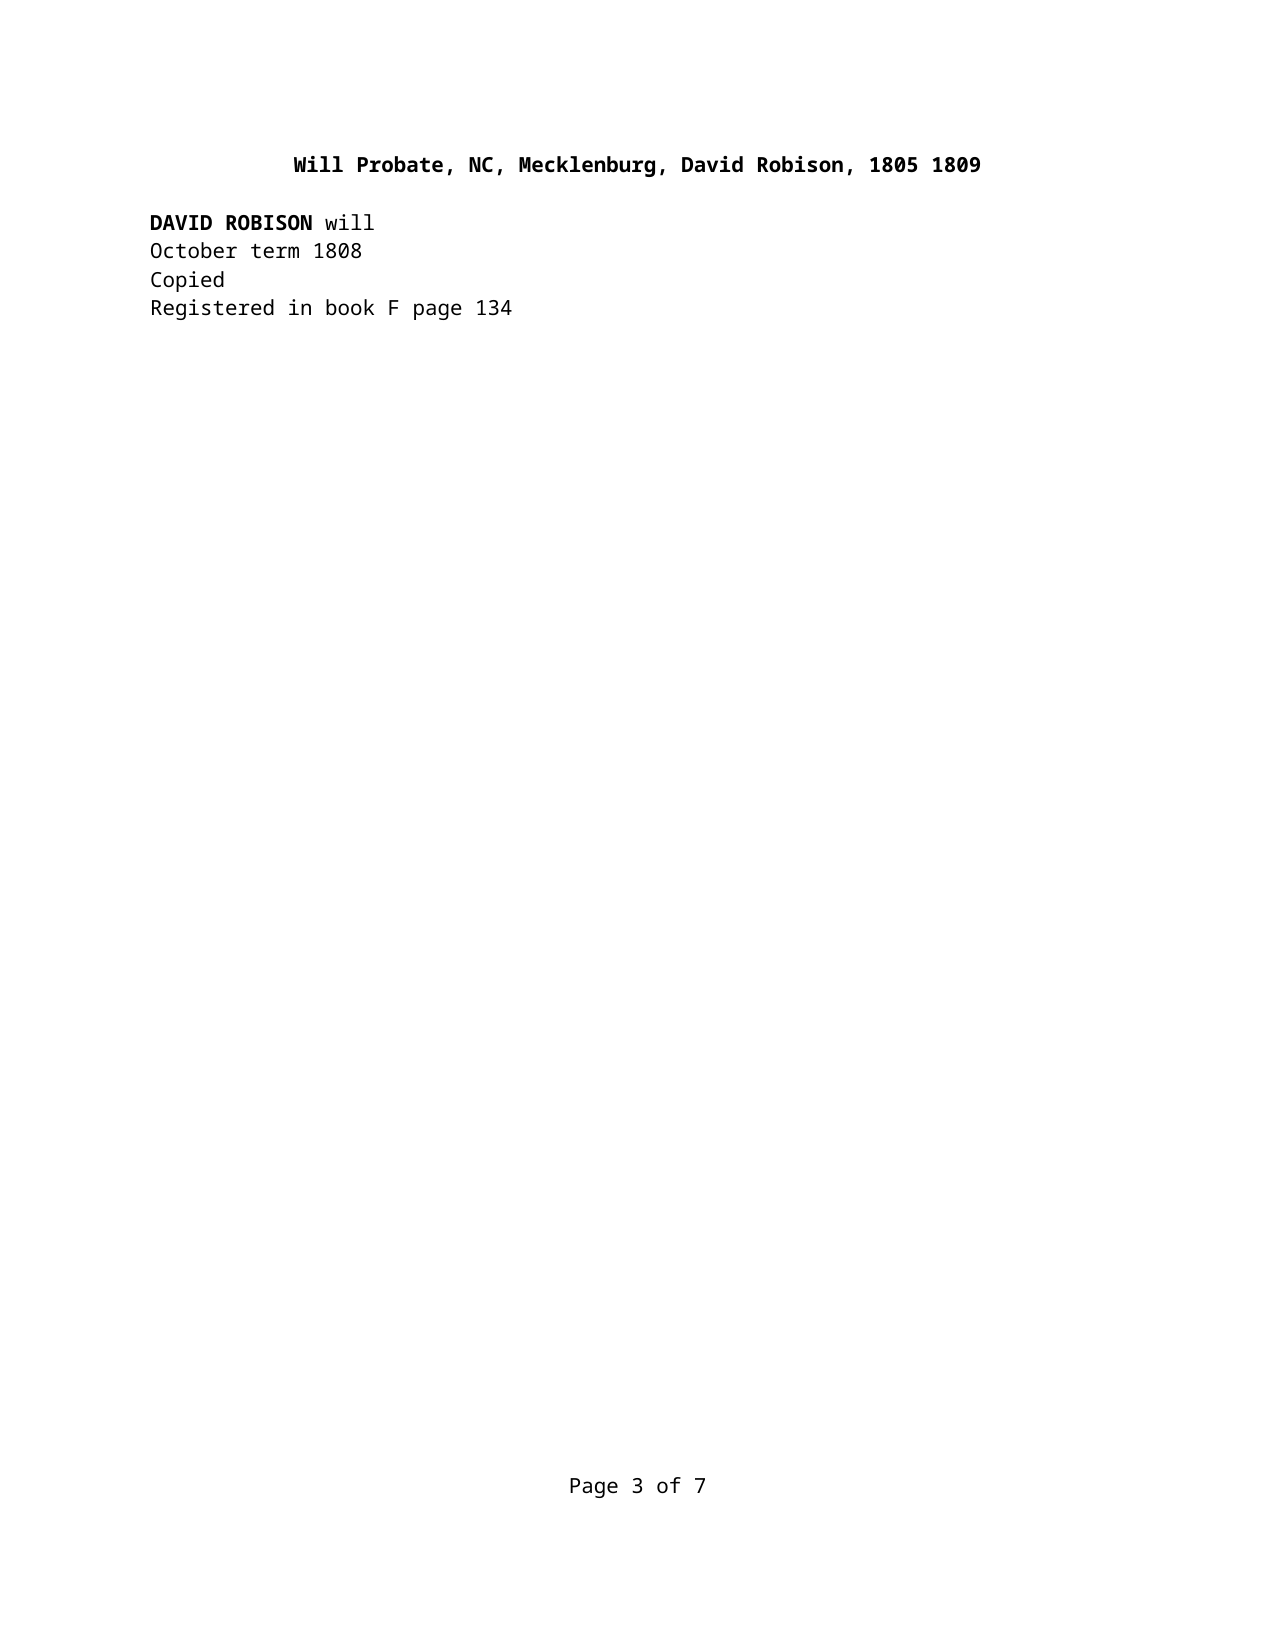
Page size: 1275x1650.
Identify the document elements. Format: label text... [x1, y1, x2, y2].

text Registered in book F page 134 [150, 293, 1125, 322]
text October term 1808 [150, 236, 1125, 265]
text Copied [150, 265, 1125, 293]
text David Robison will [150, 208, 1125, 236]
